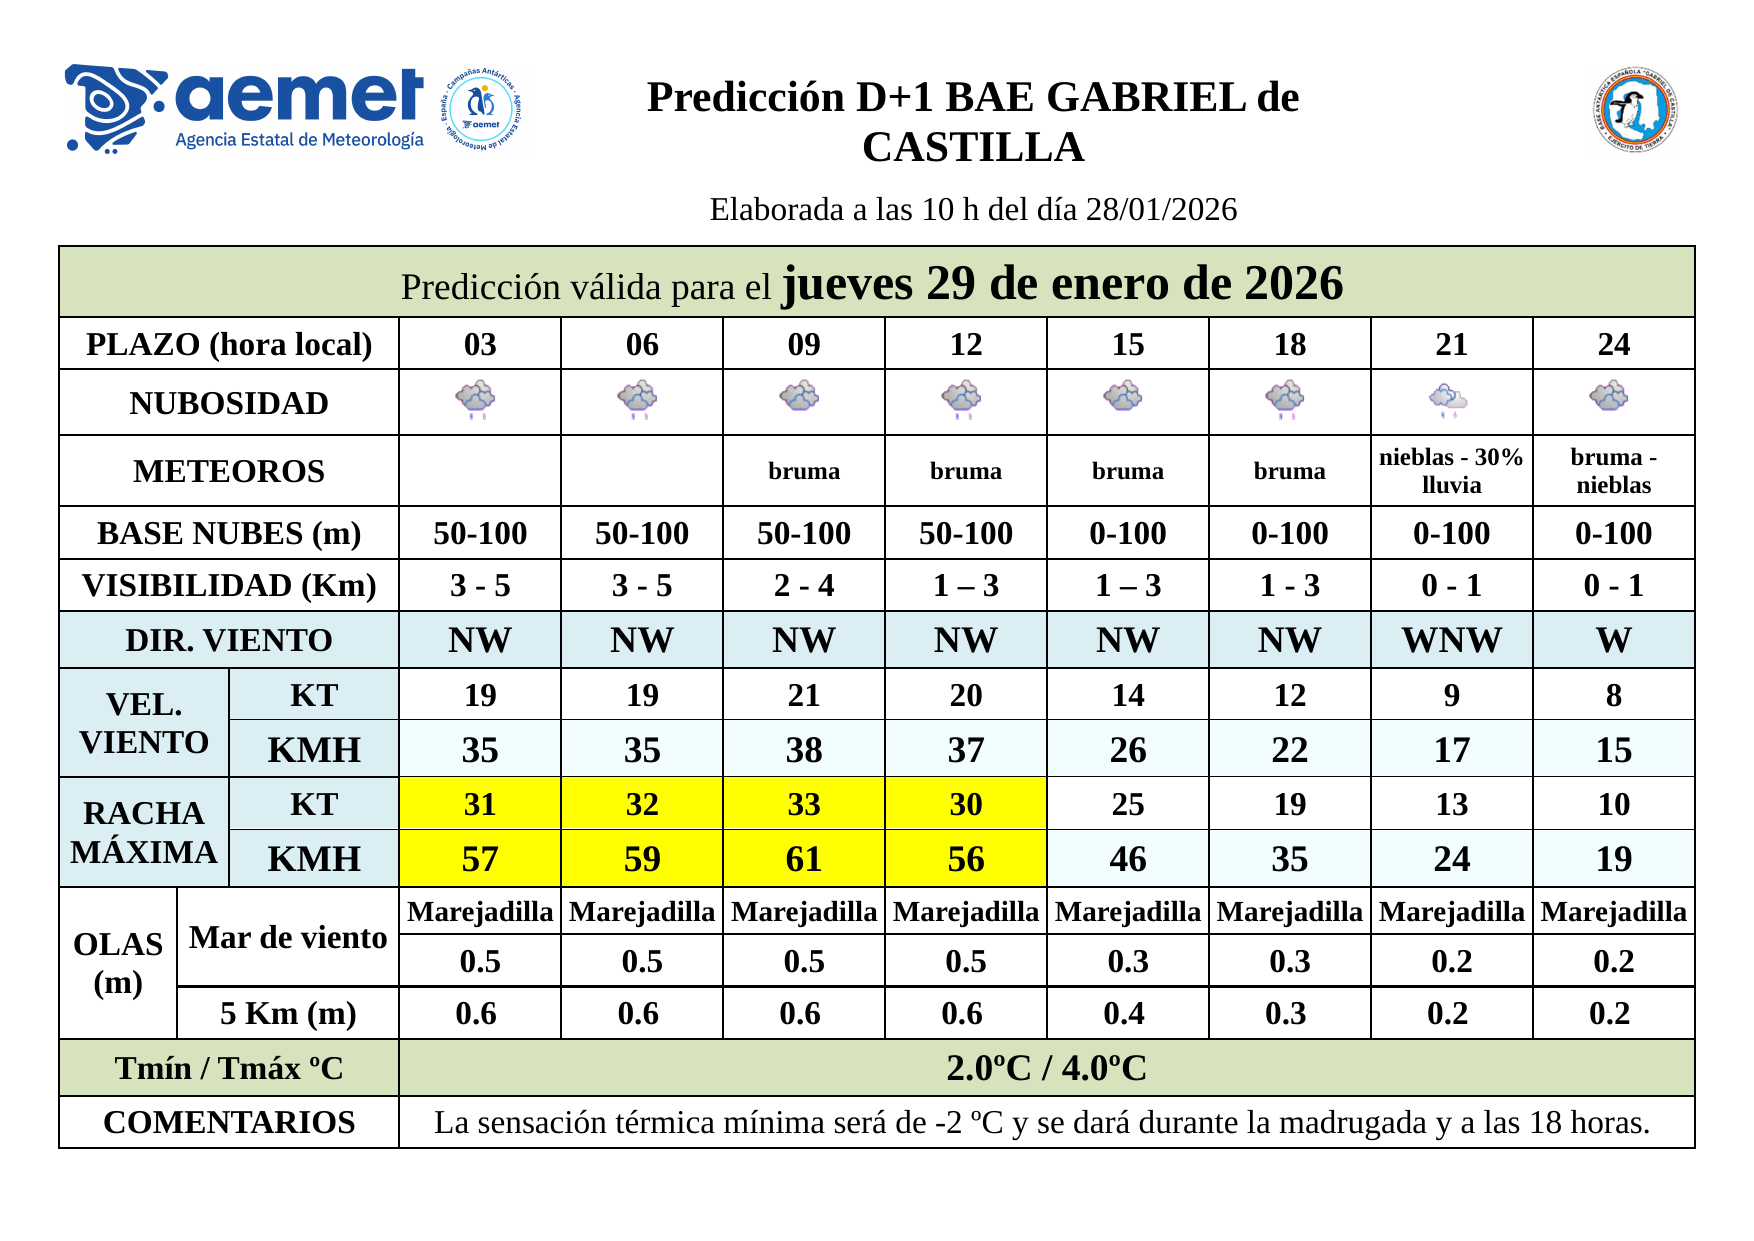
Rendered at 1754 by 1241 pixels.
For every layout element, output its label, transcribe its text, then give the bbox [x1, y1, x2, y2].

table_cell 61 [724, 830, 884, 886]
table_cell 03 [400, 318, 560, 368]
table_cell Marejadilla [1534, 888, 1694, 933]
picture [939, 376, 984, 421]
table_cell 0 - 1 [1534, 560, 1694, 610]
table_cell [886, 370, 1046, 434]
table_cell 21 [724, 669, 884, 719]
table_cell 15 [1534, 720, 1694, 776]
table_cell RACHA MÁXIMA [60, 778, 228, 886]
table_cell 0.2 [1372, 935, 1532, 985]
table_cell 50-100 [724, 507, 884, 557]
table_cell 8 [1534, 669, 1694, 719]
table_cell 2.0ºC / 4.0ºC [400, 1040, 1694, 1095]
table_cell 0.2 [1534, 935, 1694, 985]
table_cell Tmín / Tmáx ºC [60, 1040, 398, 1095]
table_cell bruma - nieblas [1534, 436, 1694, 505]
table_cell 19 [400, 669, 560, 719]
table_header [1410, 59, 1694, 233]
table_cell 0.4 [1048, 988, 1208, 1038]
table_cell 0.2 [1372, 988, 1532, 1038]
table_cell 35 [1210, 830, 1370, 886]
table_cell 25 [1048, 777, 1208, 828]
table_cell Marejadilla [400, 888, 560, 933]
table_cell 0-100 [1210, 507, 1370, 557]
table_cell 24 [1534, 318, 1694, 368]
table_cell 0-100 [1048, 507, 1208, 557]
table_cell WNW [1372, 612, 1532, 667]
table_cell NW [400, 612, 560, 667]
table_cell 59 [562, 830, 722, 886]
table_header [59, 59, 537, 233]
table_cell 20 [886, 669, 1046, 719]
table_cell 0.2 [1534, 988, 1694, 1038]
table_cell 37 [886, 720, 1046, 776]
table_cell 0.5 [886, 935, 1046, 985]
table_cell 3 - 5 [400, 560, 560, 610]
table_cell Marejadilla [724, 888, 884, 933]
table_cell 0 - 1 [1372, 560, 1532, 610]
table_cell 46 [1048, 830, 1208, 886]
table_cell [400, 436, 560, 505]
table_cell bruma [1210, 436, 1370, 505]
table_cell 0.6 [400, 988, 560, 1038]
table_cell 35 [400, 720, 560, 776]
table_cell NUBOSIDAD [60, 370, 398, 434]
table_cell DIR. VIENTO [60, 612, 398, 667]
table_cell 0.3 [1210, 935, 1370, 985]
table_cell 38 [724, 720, 884, 776]
table_cell KT [230, 669, 398, 719]
table_cell NW [724, 612, 884, 667]
table_cell VISIBILIDAD (Km) [60, 560, 398, 610]
picture [1263, 376, 1308, 421]
table_header Predicción válida para el jueves 29 de enero de 2026 [60, 247, 1694, 316]
table_cell 35 [562, 720, 722, 776]
table_cell KMH [230, 720, 398, 776]
picture [777, 376, 823, 421]
table_cell PLAZO (hora local) [60, 318, 398, 368]
table_cell BASE NUBES (m) [60, 507, 398, 557]
table_cell 0.3 [1048, 935, 1208, 985]
table_cell 0.5 [400, 935, 560, 985]
table_cell 18 [1210, 318, 1370, 368]
table_cell 15 [1048, 318, 1208, 368]
table_cell 19 [1210, 777, 1370, 828]
picture [1590, 64, 1681, 154]
table_cell 22 [1210, 720, 1370, 776]
table_cell 5 Km (m) [178, 988, 398, 1038]
table_cell 50-100 [886, 507, 1046, 557]
table_cell 0.6 [886, 988, 1046, 1038]
table_cell 24 [1372, 830, 1532, 886]
table_cell [724, 370, 884, 434]
table_cell KT [230, 778, 398, 828]
table_cell bruma [1048, 436, 1208, 505]
table_cell OLAS (m) [60, 888, 176, 1038]
table_cell 30 [886, 777, 1046, 828]
table_cell Marejadilla [1210, 888, 1370, 933]
picture [453, 376, 499, 421]
table_cell 3 - 5 [562, 560, 722, 610]
table_cell 1 – 3 [1048, 560, 1208, 610]
table_header Predicción D+1 BAE GABRIEL de CASTILLA [537, 59, 1410, 183]
table_cell 12 [886, 318, 1046, 368]
table_cell 32 [562, 777, 722, 828]
table_cell KMH [230, 830, 398, 886]
table_cell 0-100 [1372, 507, 1532, 557]
table_cell La sensación térmica mínima será de -2 ºC y se dará durante la madrugada y a las 18 horas. [400, 1097, 1694, 1147]
table_cell [562, 436, 722, 505]
table_cell 33 [724, 777, 884, 828]
table_cell 17 [1372, 720, 1532, 776]
table_cell 0-100 [1534, 507, 1694, 557]
table_cell Elaborada a las 10 h del día 28/01/2026 [537, 183, 1410, 233]
table_cell Marejadilla [886, 888, 1046, 933]
table_cell [1372, 370, 1532, 434]
table_cell 19 [562, 669, 722, 719]
table_cell nieblas - 30% lluvia [1372, 436, 1532, 505]
table_cell 26 [1048, 720, 1208, 776]
table_cell 13 [1372, 777, 1532, 828]
table_cell NW [1210, 612, 1370, 667]
picture [1425, 376, 1470, 421]
table_cell 56 [886, 830, 1046, 886]
table_cell 21 [1372, 318, 1532, 368]
table_cell [1048, 370, 1208, 434]
table_cell 0.6 [562, 988, 722, 1038]
table_cell 10 [1534, 777, 1694, 828]
table_cell 0.6 [724, 988, 884, 1038]
table_cell 31 [400, 777, 560, 828]
table_cell W [1534, 612, 1694, 667]
table_cell 0.5 [562, 935, 722, 985]
table_cell 2 - 4 [724, 560, 884, 610]
table_cell NW [886, 612, 1046, 667]
table_cell VEL. VIENTO [60, 669, 228, 776]
table_cell bruma [886, 436, 1046, 505]
table_cell NW [562, 612, 722, 667]
table_cell 0.3 [1210, 988, 1370, 1038]
picture [1101, 376, 1146, 421]
table_cell 50-100 [562, 507, 722, 557]
picture [615, 376, 660, 421]
table_cell 57 [400, 830, 560, 886]
table_cell [400, 370, 560, 434]
table_cell 06 [562, 318, 722, 368]
table_cell 12 [1210, 669, 1370, 719]
table_cell Mar de viento [178, 888, 398, 985]
table_cell bruma [724, 436, 884, 505]
table_cell 1 – 3 [886, 560, 1046, 610]
table_cell 9 [1372, 669, 1532, 719]
picture [64, 64, 532, 154]
table_cell [1534, 370, 1694, 434]
table_cell Marejadilla [1048, 888, 1208, 933]
picture [1587, 376, 1632, 421]
table_cell Marejadilla [562, 888, 722, 933]
table_cell 0.5 [724, 935, 884, 985]
table_cell 19 [1534, 830, 1694, 886]
table_cell COMENTARIOS [60, 1097, 398, 1147]
table_cell 50-100 [400, 507, 560, 557]
table_cell 1 - 3 [1210, 560, 1370, 610]
table_cell 09 [724, 318, 884, 368]
table_cell 14 [1048, 669, 1208, 719]
table_cell NW [1048, 612, 1208, 667]
table_cell [1210, 370, 1370, 434]
table_cell Marejadilla [1372, 888, 1532, 933]
table_cell [562, 370, 722, 434]
table_cell METEOROS [60, 436, 398, 505]
